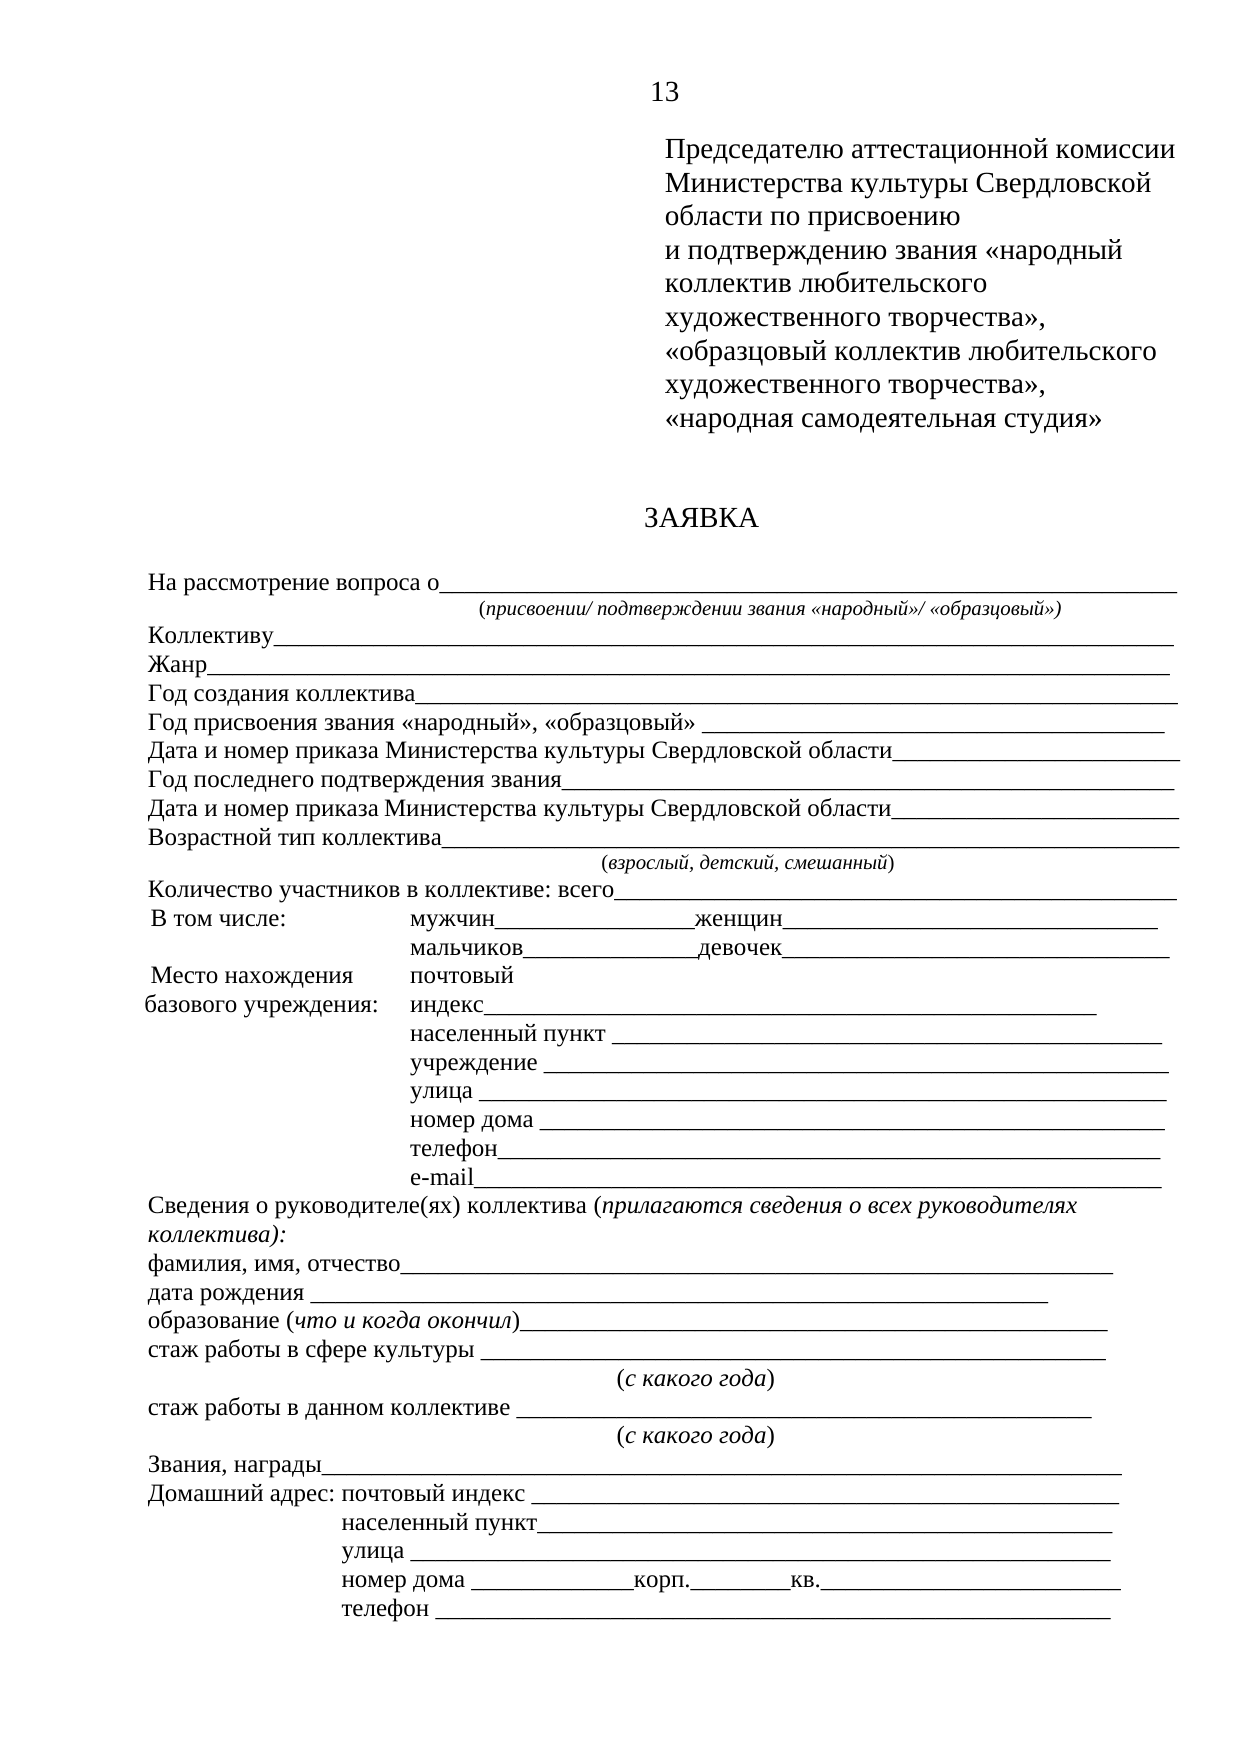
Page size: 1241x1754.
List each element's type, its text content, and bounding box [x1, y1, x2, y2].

text Звания, награды________________________________________________________________ [148, 1449, 1181, 1478]
table_cell улица _______________________________________________________ [399, 1076, 1181, 1104]
text (взрослый, детский, смешанный) [148, 850, 1181, 874]
text Домашний адрес: почтовый индекс _______________________________________________ [148, 1478, 1181, 1507]
table_cell мальчиков______________девочек_______________________________ [399, 932, 1181, 961]
table_cell [133, 1104, 399, 1133]
text номер дома _____________корп.________кв.________________________ [148, 1564, 1181, 1593]
table_cell [133, 1076, 399, 1104]
table_cell [133, 932, 399, 961]
table_cell телефон_____________________________________________________ [399, 1133, 1181, 1162]
text ЗАЯВКА [148, 500, 1181, 534]
text Возрастной тип коллектива___________________________________________________________ [148, 822, 1181, 850]
text Год присвоения звания «народный», «образцовый» _____________________________________ [148, 707, 1181, 735]
text дата рождения ___________________________________________________________ [148, 1277, 1181, 1306]
text (с какого года) [148, 1363, 1181, 1392]
text образование (что и когда окончил)_______________________________________________ [148, 1306, 1181, 1334]
text населенный пункт______________________________________________ [148, 1507, 1181, 1536]
text стаж работы в сфере культуры __________________________________________________ [148, 1334, 1181, 1363]
table_cell населенный пункт ____________________________________________ [399, 1018, 1181, 1047]
table_cell номер дома __________________________________________________ [399, 1104, 1181, 1133]
table_cell [133, 1047, 399, 1076]
subtitle Количество участников в коллективе: всего_____________________________________________ [148, 874, 1181, 903]
text Жанр_____________________________________________________________________________ [148, 649, 1181, 678]
subtitle фамилия, имя, отчество_________________________________________________________ [148, 1248, 1181, 1277]
text Дата и номер приказа Министерства культуры Свердловской области_______________________ [148, 793, 1181, 822]
table_cell Место нахождения базового учреждения: [133, 961, 399, 1018]
text На рассмотрение вопроса о___________________________________________________________ [148, 567, 1181, 596]
text Год последнего подтверждения звания_________________________________________________ [148, 764, 1181, 793]
table_header мужчин________________женщин______________________________ [399, 903, 1181, 932]
text Председателю аттестационной комиссии Министерства культуры Свердловской области по присвоению и подтверждению звания «народный коллектив любительского художественного творчества», «образцовый коллектив любительского художественного творчества», «народная самодеятельная студия» [664, 131, 1181, 433]
table_cell [133, 1018, 399, 1047]
subtitle Коллективу________________________________________________________________________ [148, 620, 1181, 649]
text (с какого года) [148, 1421, 1181, 1449]
text (присвоении/ подтверждении звания «народный»/ «образцовый») [148, 596, 1181, 620]
table_cell [133, 1162, 399, 1191]
table_cell [133, 1133, 399, 1162]
text Сведения о руководителе(ях) коллектива (прилагаются сведения о всех руководителях коллектива): [148, 1191, 1181, 1248]
table_cell e-mail_______________________________________________________ [399, 1162, 1181, 1191]
text телефон ______________________________________________________ [148, 1593, 1181, 1622]
text Дата и номер приказа Министерства культуры Свердловской области_______________________ [148, 735, 1181, 764]
table_cell учреждение __________________________________________________ [399, 1047, 1181, 1076]
text Год создания коллектива_____________________________________________________________ [148, 678, 1181, 707]
text стаж работы в данном коллективе ______________________________________________ [148, 1392, 1181, 1421]
table_cell почтовый индекс_________________________________________________ [399, 961, 1181, 1018]
text улица ________________________________________________________ [148, 1536, 1181, 1564]
table_header В том числе: [133, 903, 399, 932]
